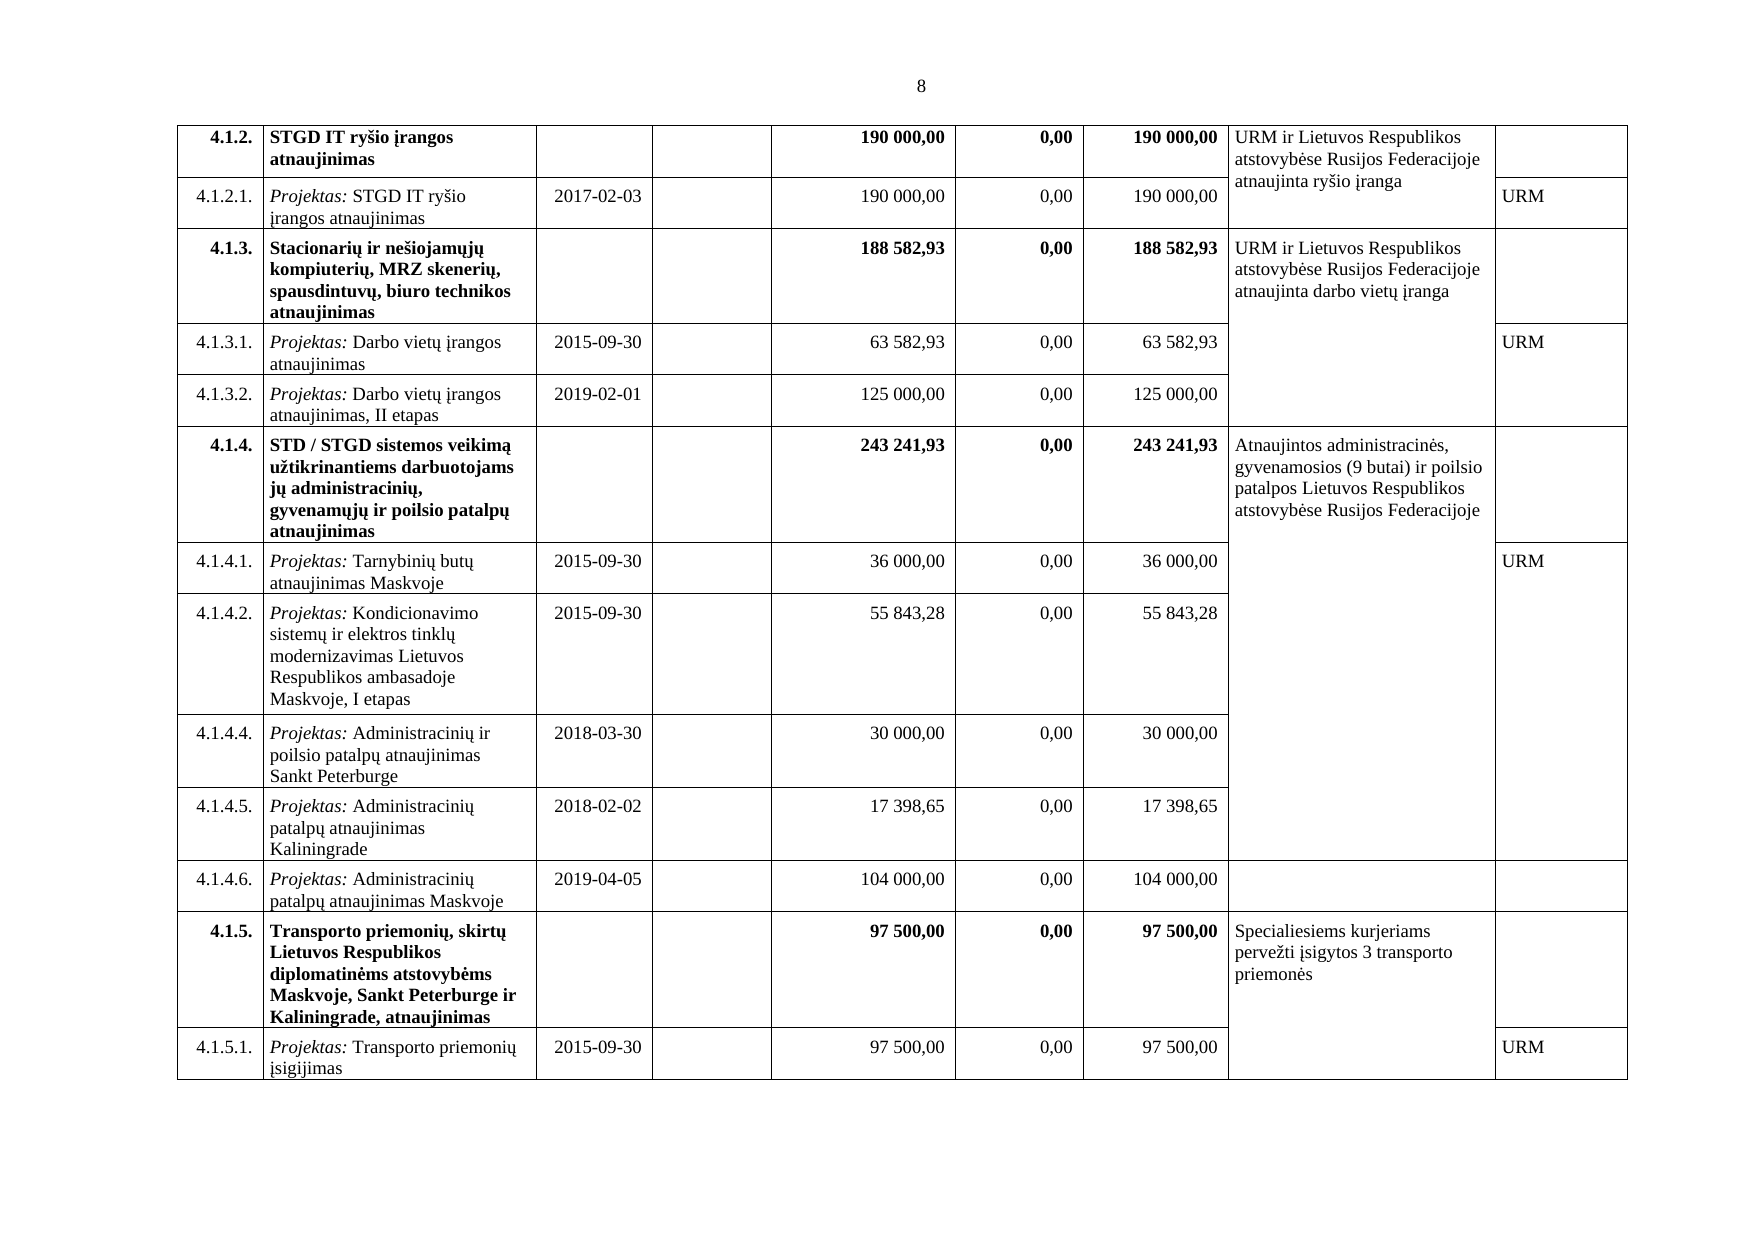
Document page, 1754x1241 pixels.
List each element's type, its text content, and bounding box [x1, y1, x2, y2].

table_cell Projektas: Administracinių ir poilsio patalpų atnaujinimas Sankt Peterburge [264, 715, 536, 787]
table_cell 30 000,00 [772, 715, 955, 787]
table_cell 190 000,00 [1084, 178, 1228, 228]
table_cell [537, 229, 652, 323]
table_cell URM ir Lietuvos Respublikos atstovybėse Rusijos Federacijoje atnaujinta darbo vietų įranga [1229, 229, 1495, 426]
table_cell 36 000,00 [772, 543, 955, 593]
table_cell URM [1496, 1028, 1627, 1079]
table_cell Projektas: Kondicionavimo sistemų ir elektros tinklų modernizavimas Lietuvos Respublikos ambasadoje Maskvoje, I etapas [264, 594, 536, 714]
table_cell 2019-02-01 [537, 375, 652, 426]
table_cell [653, 324, 771, 374]
table_cell [653, 126, 771, 177]
table_cell [653, 1028, 771, 1079]
table_cell 17 398,65 [1084, 788, 1228, 860]
table_cell [537, 912, 652, 1027]
table_cell 2018-03-30 [537, 715, 652, 787]
table_cell [537, 427, 652, 542]
table_cell [653, 912, 771, 1027]
table_cell 97 500,00 [772, 912, 955, 1027]
table_cell 0,00 [956, 594, 1083, 714]
table_cell [1496, 427, 1627, 542]
table_cell 2015-09-30 [537, 594, 652, 714]
table_cell 4.1.4.5. [178, 788, 263, 860]
table_cell 30 000,00 [1084, 715, 1228, 787]
table_cell 104 000,00 [772, 861, 955, 911]
table_cell Projektas: Darbo vietų įrangos atnaujinimas, II etapas [264, 375, 536, 426]
table_cell STD / STGD sistemos veikimą užtikrinantiems darbuotojams jų administracinių, gyvenamųjų ir poilsio patalpų atnaujinimas [264, 427, 536, 542]
table_cell 4.1.4.6. [178, 861, 263, 911]
table_cell Specialiesiems kurjeriams pervežti įsigytos 3 transporto priemonės [1229, 912, 1495, 1079]
table_cell Transporto priemonių, skirtų Lietuvos Respublikos diplomatinėms atstovybėms Maskvoje, Sankt Peterburge ir Kaliningrade, atnaujinimas [264, 912, 536, 1027]
table_cell 243 241,93 [1084, 427, 1228, 542]
table_cell 2017-02-03 [537, 178, 652, 228]
table_cell 55 843,28 [772, 594, 955, 714]
table_cell [653, 715, 771, 787]
table_cell 243 241,93 [772, 427, 955, 542]
table_cell 97 500,00 [772, 1028, 955, 1079]
table_cell [1496, 861, 1627, 911]
table_cell [653, 178, 771, 228]
table_cell 0,00 [956, 126, 1083, 177]
table_cell 36 000,00 [1084, 543, 1228, 593]
table_cell 4.1.3. [178, 229, 263, 323]
table_cell [1229, 861, 1495, 911]
table_cell 2015-09-30 [537, 324, 652, 374]
table_cell URM ir Lietuvos Respublikos atstovybėse Rusijos Federacijoje atnaujinta ryšio įranga [1229, 126, 1495, 228]
table_cell Projektas: STGD IT ryšio įrangos atnaujinimas [264, 178, 536, 228]
table_cell Projektas: Darbo vietų įrangos atnaujinimas [264, 324, 536, 374]
table_cell Projektas: Tarnybinių butų atnaujinimas Maskvoje [264, 543, 536, 593]
table_cell [653, 375, 771, 426]
table_cell 2019-04-05 [537, 861, 652, 911]
table_cell [537, 126, 652, 177]
table_cell [653, 594, 771, 714]
table_cell [653, 861, 771, 911]
table_cell 2015-09-30 [537, 543, 652, 593]
table_cell URM [1496, 543, 1627, 860]
table_cell URM [1496, 324, 1627, 426]
table_cell 188 582,93 [1084, 229, 1228, 323]
table_cell [1496, 126, 1627, 177]
table_cell STGD IT ryšio įrangos atnaujinimas [264, 126, 536, 177]
table_cell 4.1.4.2. [178, 594, 263, 714]
table_cell 4.1.5. [178, 912, 263, 1027]
table_cell 0,00 [956, 375, 1083, 426]
table_cell 190 000,00 [1084, 126, 1228, 177]
table_cell 63 582,93 [1084, 324, 1228, 374]
table_cell 0,00 [956, 912, 1083, 1027]
table_cell 0,00 [956, 229, 1083, 323]
table_cell 0,00 [956, 861, 1083, 911]
table_cell 63 582,93 [772, 324, 955, 374]
table_cell Projektas: Administracinių patalpų atnaujinimas Maskvoje [264, 861, 536, 911]
table_cell 4.1.4.1. [178, 543, 263, 593]
table_cell 4.1.4.4. [178, 715, 263, 787]
table_cell 2018-02-02 [537, 788, 652, 860]
table_cell [653, 788, 771, 860]
table_cell 97 500,00 [1084, 1028, 1228, 1079]
table_cell 55 843,28 [1084, 594, 1228, 714]
table_cell 125 000,00 [1084, 375, 1228, 426]
table_cell [653, 427, 771, 542]
table_cell [653, 229, 771, 323]
table_cell Stacionarių ir nešiojamųjų kompiuterių, MRZ skenerių, spausdintuvų, biuro technikos atnaujinimas [264, 229, 536, 323]
table_cell 4.1.4. [178, 427, 263, 542]
table_cell URM [1496, 178, 1627, 228]
table_cell 0,00 [956, 178, 1083, 228]
table_cell 190 000,00 [772, 126, 955, 177]
table_cell Projektas: Administracinių patalpų atnaujinimas Kaliningrade [264, 788, 536, 860]
table_cell [1496, 912, 1627, 1027]
table_cell 125 000,00 [772, 375, 955, 426]
table_cell Atnaujintos administracinės, gyvenamosios (9 butai) ir poilsio patalpos Lietuvos Respublikos atstovybėse Rusijos Federacijoje [1229, 427, 1495, 860]
table_cell 2015-09-30 [537, 1028, 652, 1079]
table_cell 0,00 [956, 427, 1083, 542]
table_cell 4.1.3.1. [178, 324, 263, 374]
table_cell 0,00 [956, 543, 1083, 593]
table_cell 0,00 [956, 715, 1083, 787]
table_cell 188 582,93 [772, 229, 955, 323]
table_cell 0,00 [956, 1028, 1083, 1079]
table_cell 4.1.5.1. [178, 1028, 263, 1079]
table_cell 97 500,00 [1084, 912, 1228, 1027]
table_cell 17 398,65 [772, 788, 955, 860]
table_cell [1496, 229, 1627, 323]
table_cell 104 000,00 [1084, 861, 1228, 911]
table_cell Projektas: Transporto priemonių įsigijimas [264, 1028, 536, 1079]
table_cell 4.1.2. [178, 126, 263, 177]
table_cell 0,00 [956, 788, 1083, 860]
table_cell 4.1.2.1. [178, 178, 263, 228]
table_cell 0,00 [956, 324, 1083, 374]
table_cell [653, 543, 771, 593]
table_cell 190 000,00 [772, 178, 955, 228]
table_cell 4.1.3.2. [178, 375, 263, 426]
